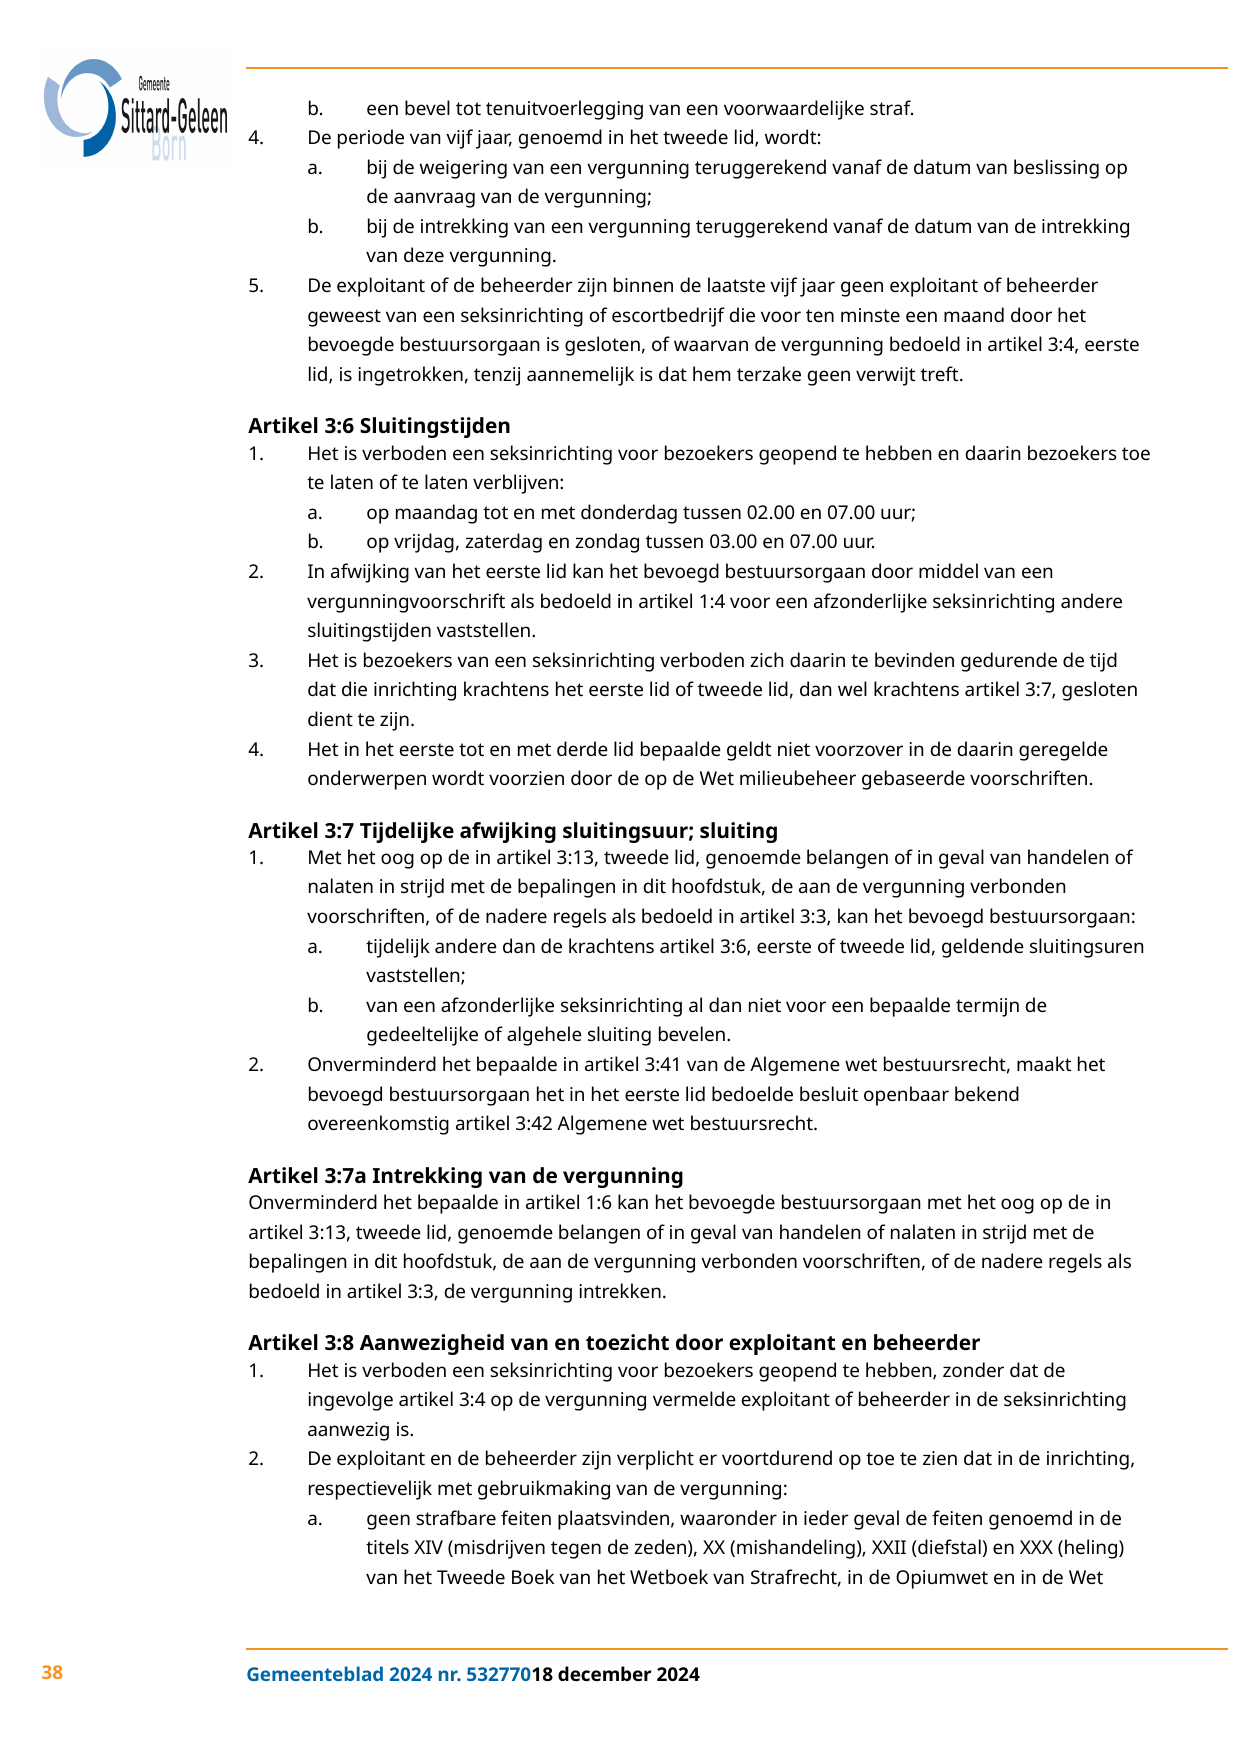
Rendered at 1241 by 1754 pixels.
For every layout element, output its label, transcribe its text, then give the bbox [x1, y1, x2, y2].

text Onverminderd het bepaalde in artikel 1:6 kan het bevoegde bestuursorgaan met het oog op de in artikel 3:13, tweede lid, genoemde belangen of in geval van handelen of nalaten in strijd met de bepalingen in dit hoofdstuk, de aan de vergunning verbonden voorschriften, of de nadere regels als bedoeld in artikel 3:3, de vergunning intrekken. [248, 1189, 1152, 1304]
list Het is verboden een seksinrichting voor bezoekers geopend te hebben, zonder dat de ingevolge artikel 3:4 op de vergunning vermelde exploitant of beheerder in de seksinrichting aanwezig is. [248, 1357, 1152, 1442]
list De exploitant of de beheerder zijn binnen de laatste vijf jaar geen exploitant of beheerder geweest van een seksinrichting of escortbedrijf die voor ten minste een maand door het bevoegde bestuursorgaan is gesloten, of waarvan de vergunning bedoeld in artikel 3:4, eerste lid, is ingetrokken, tenzij aannemelijk is dat hem terzake geen verwijt treft. [248, 272, 1152, 387]
list Het is verboden een seksinrichting voor bezoekers geopend te hebben en daarin bezoekers toe te laten of te laten verblijven: [248, 440, 1152, 495]
list bij de intrekking van een vergunning teruggerekend vanaf de datum van de intrekking van deze vergunning. [307, 213, 1152, 268]
list op vrijdag, zaterdag en zondag tussen 03.00 en 07.00 uur. [307, 529, 1152, 554]
list tijdelijk andere dan de krachtens artikel 3:6, eerste of tweede lid, geldende sluitingsuren vaststellen; [307, 933, 1152, 988]
list Het is bezoekers van een seksinrichting verboden zich daarin te bevinden gedurende de tijd dat die inrichting krachtens het eerste lid of tweede lid, dan wel krachtens artikel 3:7, gesloten dient te zijn. [248, 647, 1152, 732]
picture [41, 47, 231, 172]
list In afwijking van het eerste lid kan het bevoegd bestuursorgaan door middel van een vergunningvoorschrift als bedoeld in artikel 1:4 voor een afzonderlijke seksinrichting andere sluitingstijden vaststellen. [248, 558, 1152, 643]
list een bevel tot tenuitvoerlegging van een voorwaardelijke straf. [307, 95, 1152, 121]
list Met het oog op de in artikel 3:13, tweede lid, genoemde belangen of in geval van handelen of nalaten in strijd met de bepalingen in dit hoofdstuk, de aan de vergunning verbonden voorschriften, of de nadere regels als bedoeld in artikel 3:3, kan het bevoegd bestuursorgaan: [248, 844, 1152, 929]
text Artikel 3:8 Aanwezigheid van en toezicht door exploitant en beheerder [248, 1328, 1152, 1357]
list geen strafbare feiten plaatsvinden, waaronder in ieder geval de feiten genoemd in de titels XIV (misdrijven tegen de zeden), XX (mishandeling), XXII (diefstal) en XXX (heling) van het Tweede Boek van het Wetboek van Strafrecht, in de Opiumwet en in de Wet [307, 1505, 1152, 1590]
list bij de weigering van een vergunning teruggerekend vanaf de datum van beslissing op de aanvraag van de vergunning; [307, 154, 1152, 209]
list De periode van vijf jaar, genoemd in het tweede lid, wordt: [248, 124, 1152, 150]
list De exploitant en de beheerder zijn verplicht er voortdurend op toe te zien dat in de inrichting, respectievelijk met gebruikmaking van de vergunning: [248, 1446, 1152, 1501]
list van een afzonderlijke seksinrichting al dan niet voor een bepaalde termijn de gedeeltelijke of algehele sluiting bevelen. [307, 992, 1152, 1047]
list Onverminderd het bepaalde in artikel 3:41 van de Algemene wet bestuursrecht, maakt het bevoegd bestuursorgaan het in het eerste lid bedoelde besluit openbaar bekend overeenkomstig artikel 3:42 Algemene wet bestuursrecht. [248, 1051, 1152, 1136]
list Het in het eerste tot en met derde lid bepaalde geldt niet voorzover in de daarin geregelde onderwerpen wordt voorzien door de op de Wet milieubeheer gebaseerde voorschriften. [248, 736, 1152, 791]
text Artikel 3:7a Intrekking van de vergunning [248, 1161, 1152, 1189]
text Artikel 3:6 Sluitingstijden [248, 411, 1152, 440]
list op maandag tot en met donderdag tussen 02.00 en 07.00 uur; [307, 499, 1152, 525]
text Artikel 3:7 Tijdelijke afwijking sluitingsuur; sluiting [248, 816, 1152, 844]
